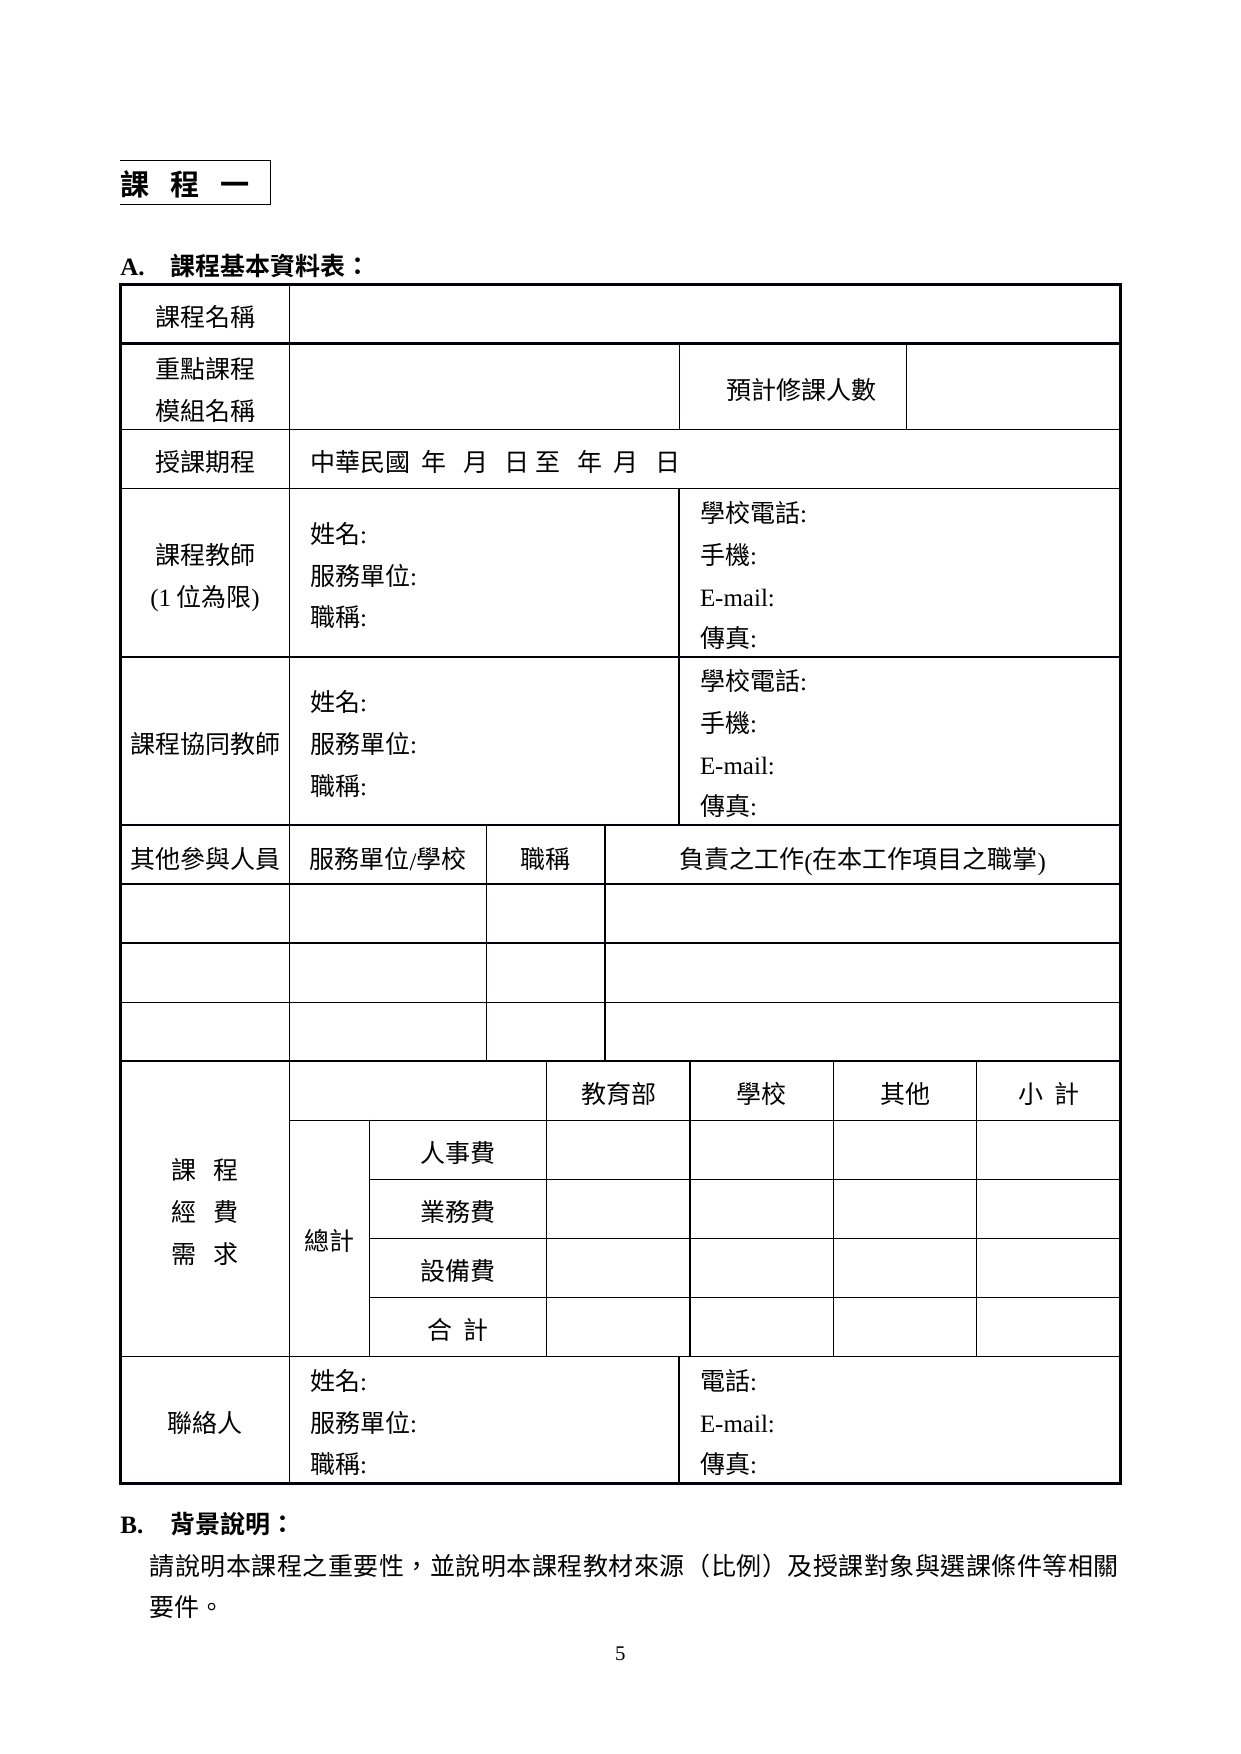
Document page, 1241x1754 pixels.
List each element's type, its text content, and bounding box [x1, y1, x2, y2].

table_cell [834, 1239, 976, 1297]
table_cell 其他 [834, 1062, 976, 1119]
table_cell 總計 [290, 1121, 369, 1356]
table_cell 學校電話: 手機: E-mail: 傳真: [680, 489, 1119, 656]
table_cell 人事費 [370, 1121, 546, 1178]
table_cell [977, 1180, 1119, 1238]
table_cell [290, 944, 486, 1001]
table_cell [487, 885, 604, 942]
table_cell 課程教師 (1位為限) [122, 489, 289, 656]
table_cell [547, 1298, 689, 1356]
table_cell [834, 1121, 976, 1178]
table_cell 服務單位/學校 [290, 826, 486, 883]
table_cell [834, 1180, 976, 1238]
table_cell 業務費 [370, 1180, 546, 1238]
table_cell [122, 944, 289, 1001]
table_cell 負責之工作(在本工作項目之職掌) [606, 826, 1119, 883]
table_cell [290, 1062, 546, 1119]
table_cell [907, 345, 1119, 429]
table_cell [691, 1121, 833, 1178]
table_cell 學校電話: 手機: E-mail: 傳真: [680, 658, 1119, 824]
table_cell 聯絡人 [122, 1357, 289, 1482]
table_cell 姓名: 服務單位: 職稱: [290, 658, 678, 824]
table_cell [691, 1180, 833, 1238]
table_cell 姓名: 服務單位: 職稱: [290, 1357, 678, 1482]
table_cell 授課期程 [122, 430, 289, 488]
table_cell 小 計 [977, 1062, 1119, 1119]
table_cell [290, 885, 486, 942]
table_cell [487, 944, 604, 1001]
table_cell 課 程 經 費 需 求 [122, 1062, 289, 1356]
table_cell [606, 1003, 1119, 1060]
table_cell [547, 1121, 689, 1178]
table_cell [290, 1003, 486, 1060]
table_cell [834, 1298, 976, 1356]
table_cell [547, 1180, 689, 1238]
table_cell [122, 1003, 289, 1060]
table_cell 中華民國 年 月 日 至 年 月 日 [290, 430, 1119, 488]
table_cell [977, 1121, 1119, 1178]
table_cell [606, 944, 1119, 1001]
table_cell [122, 885, 289, 942]
text 請說明本課程之重要性，並說明本課程教材來源（比例）及授課對象與選課條件等相關要件。 [149, 1542, 1120, 1625]
table_cell [691, 1298, 833, 1356]
table_cell [977, 1239, 1119, 1297]
table_cell 職稱 [487, 826, 604, 883]
table_cell 課程協同教師 [122, 658, 289, 824]
table_cell 預計修課人數 [680, 345, 906, 429]
table_cell 學校 [691, 1062, 833, 1119]
table_cell 姓名: 服務單位: 職稱: [290, 489, 678, 656]
table_cell 重點課程 模組名稱 [122, 345, 289, 429]
title 課程基本資料表： [120, 246, 1120, 283]
table_header [290, 286, 1119, 342]
table_cell [487, 1003, 604, 1060]
table_cell 其他參與人員 [122, 826, 289, 883]
table_cell [606, 885, 1119, 942]
table_cell [290, 345, 679, 429]
title 背景說明： [120, 1504, 1120, 1542]
table_cell [547, 1239, 689, 1297]
table_cell [691, 1239, 833, 1297]
table_cell [977, 1298, 1119, 1356]
table_header 課程名稱 [122, 286, 289, 342]
table_cell 教育部 [547, 1062, 689, 1119]
table_cell 合 計 [370, 1298, 546, 1356]
text 課程一 [120, 130, 1120, 205]
table_cell 設備費 [370, 1239, 546, 1297]
table_cell 電話: E-mail: 傳真: [680, 1357, 1119, 1482]
